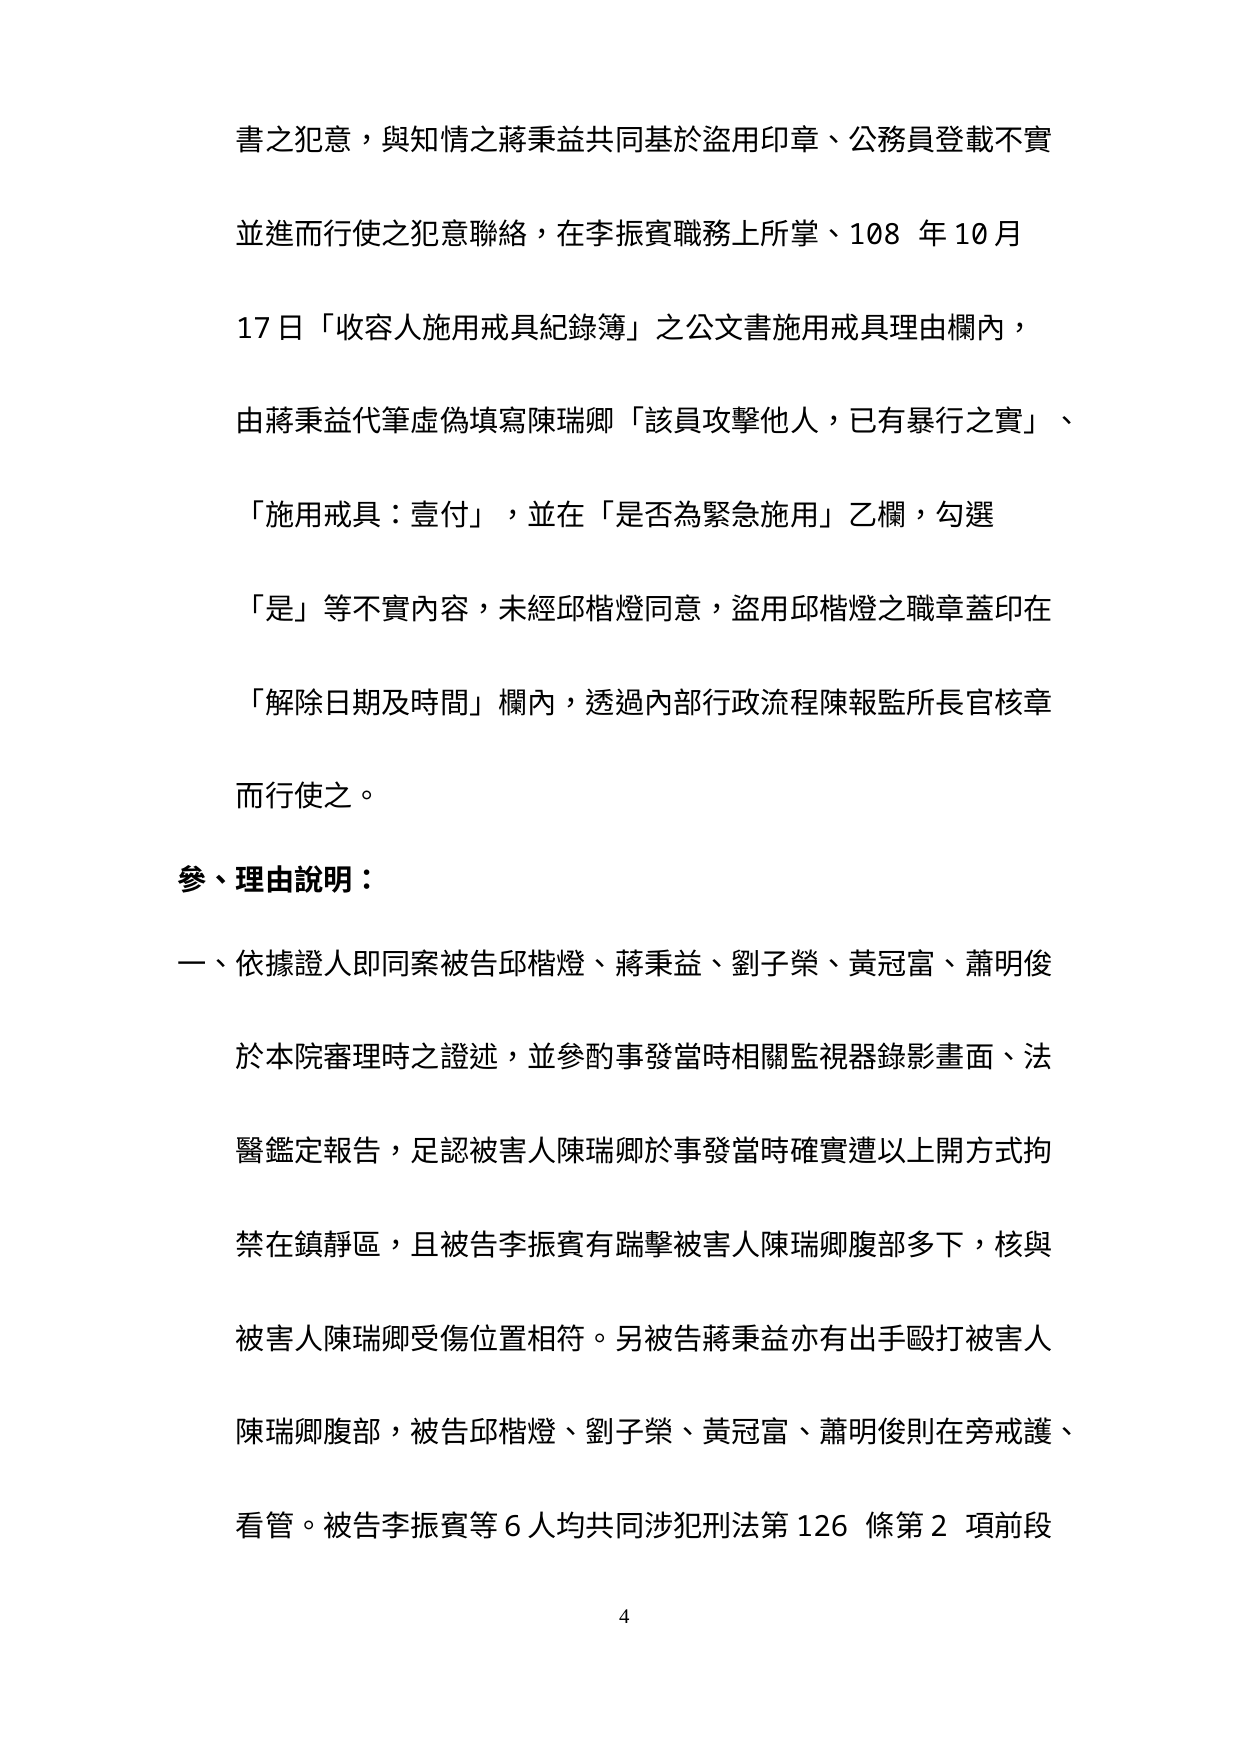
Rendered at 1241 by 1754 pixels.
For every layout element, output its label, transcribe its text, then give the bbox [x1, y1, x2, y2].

text 三、李振賓為隱匿上情，於108 年10月17日至18日間之某時許，在「仁園」，與邱楷燈共同基於公務員登載不實文書並進而行使之犯意聯絡，在其等職務上所掌之高雄監獄場舍日夜勤值勤人員聯繫簿、戒護科舍房日誌、夜勤舍房值勤日誌簿、監視系統監看紀錄簿等公文書之108 年10月17日頁面，未如實記載上情。復於同年月28日某時許，李振賓承上開行使公務員登載不實文書之犯意，與知情之蔣秉益共同基於盜用印章、公務員登載不實並進而行使之犯意聯絡，在李振賓職務上所掌、108 年10月17日「收容人施用戒具紀錄簿」之公文書施用戒具理由欄內，由蔣秉益代筆虛偽填寫陳瑞卿「該員攻擊他人，已有暴行之實」、「施用戒具：壹付」，並在「是否為緊急施用」乙欄，勾選「是」等不實內容，未經邱楷燈同意，盜用邱楷燈之職章蓋印在「解除日期及時間」欄內，透過內部行政流程陳報監所長官核章而行使之。 [177, 96, 1063, 815]
text 一、依據證人即同案被告邱楷燈、蔣秉益、劉子榮、黃冠富、蕭明俊於本院審理時之證述，並參酌事發當時相關監視器錄影畫面、法醫鑑定報告，足認被害人陳瑞卿於事發當時確實遭以上開方式拘禁在鎮靜區，且被告李振賓有踹擊被害人陳瑞卿腹部多下，核與被害人陳瑞卿受傷位置相符。另被告蔣秉益亦有出手毆打被害人陳瑞卿腹部，被告邱楷燈、劉子榮、黃冠富、蕭明俊則在旁戒護、看管。被告李振賓等6人均共同涉犯刑法第126 條第2 項前段之凌虐人犯致死罪。被告李振賓、邱楷燈、蔣秉益另共同涉犯刑法第216 條、第213 條行使公務員登載不實文書罪。又被告蔣秉益、劉子榮、黃冠富、蕭明俊均不具有公務員身分，爰均依刑法第31條第1 項但書之規定，減輕其刑。 [177, 920, 1063, 1545]
text 參、理由說明： [177, 836, 1063, 899]
